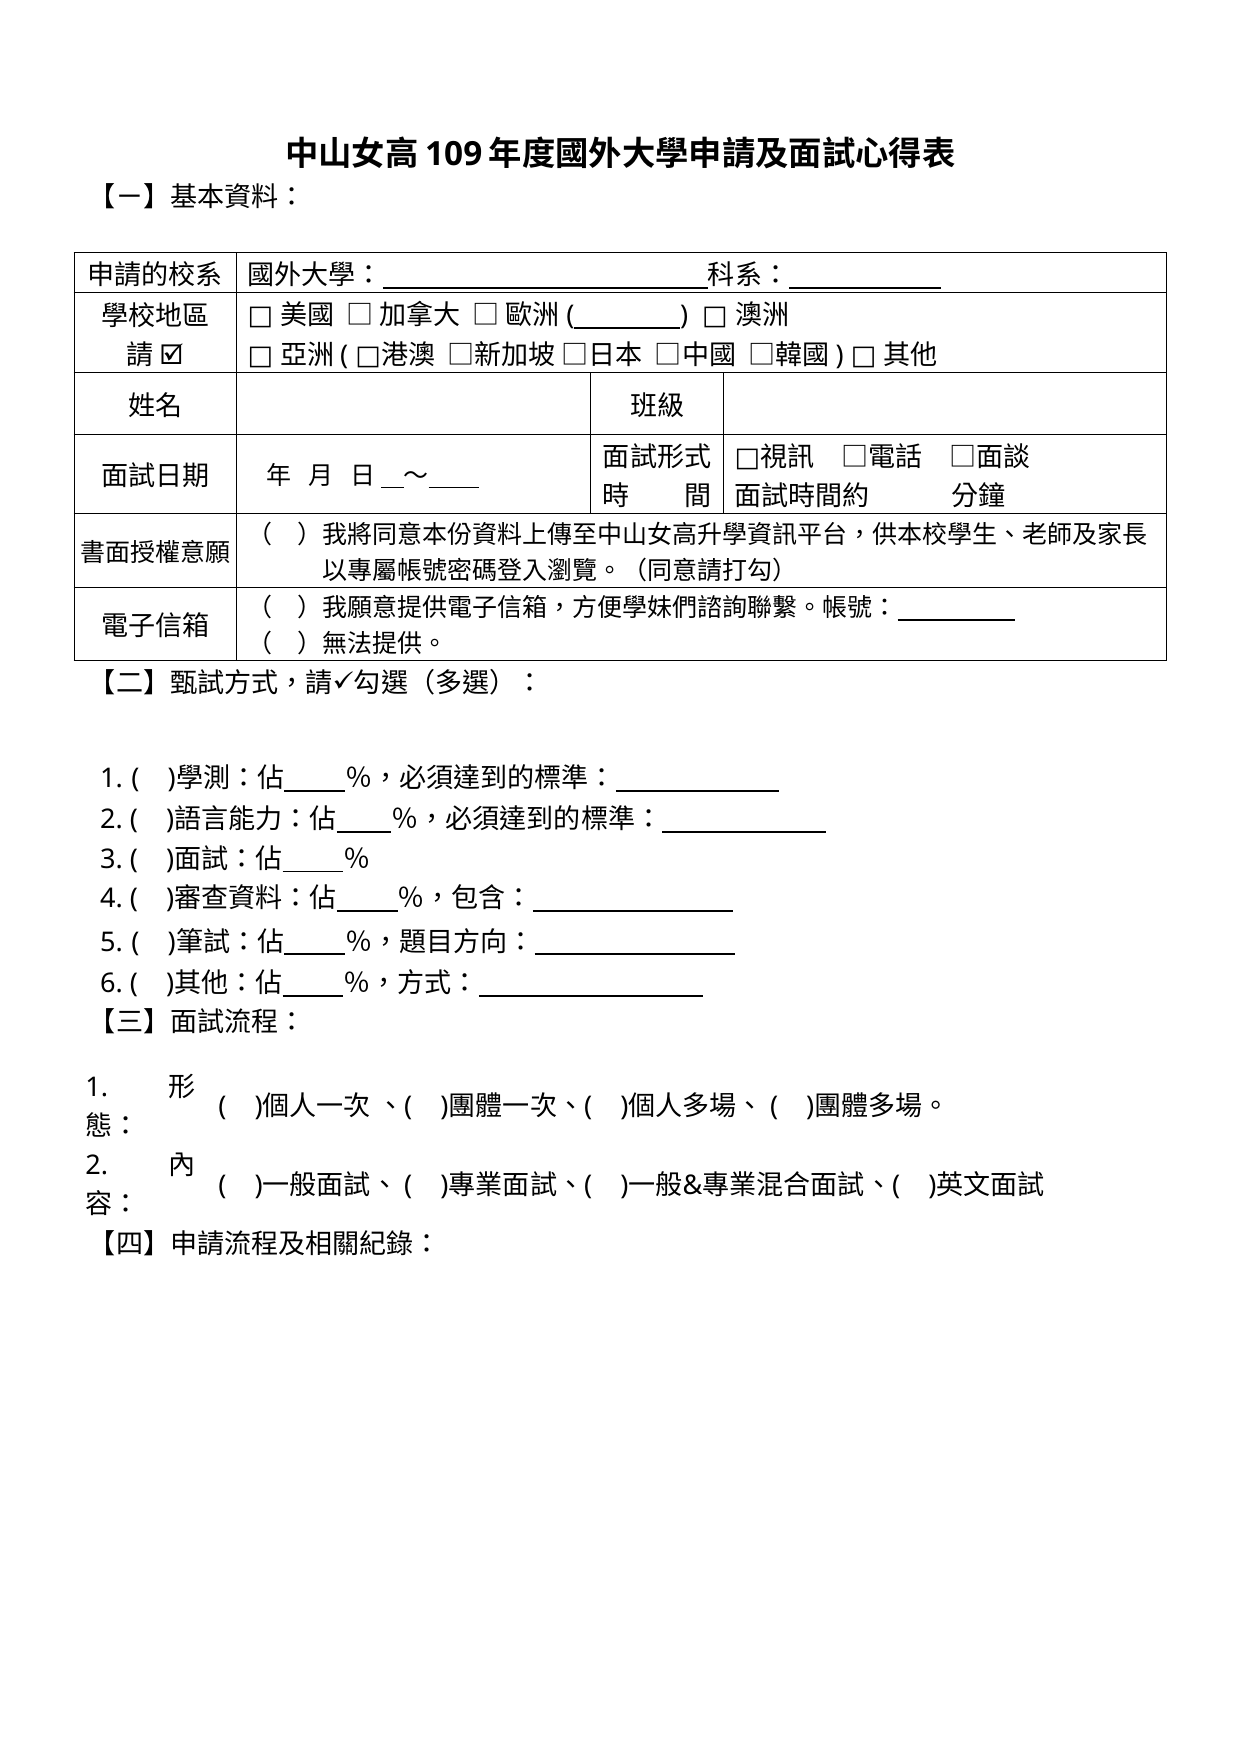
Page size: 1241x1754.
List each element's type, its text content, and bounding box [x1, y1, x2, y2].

table_cell （ ）我願意提供電子信箱，方便學妹們諮詢聯繫。帳號： （ ）無法提供。 [237, 588, 1166, 660]
table_header 申請的校系 [75, 253, 236, 292]
table_cell [724, 373, 1166, 433]
table_cell ( )一般面試、 ( )專業面試、( )一般&專業混合面試、( )英文面試 [207, 1143, 1196, 1222]
table_cell □ 美國 □ 加拿大 □ 歐洲 ( ) □ 澳洲 □ 亞洲 ( □港澳 □新加坡 □日本 □中國 □韓國 ) □ 其他 [237, 293, 1166, 372]
table_cell 年 月 日 ～ [237, 435, 590, 513]
table_header 1. ( )學測：佔 ％，必須達到的標準： 2. ( )語言能力：佔 ％，必須達到的標準： 3. ( )面試：佔 ％ 4. ( )審查資料：佔 ％，包含： 5. ( )筆試：佔 ％，題目方向： 6. ( )其他：佔 ％，方式： [89, 752, 1135, 1000]
table_cell 面試日期 [75, 435, 236, 513]
table_cell 電子信箱 [75, 588, 236, 660]
table_cell 書面授權意願 [75, 514, 236, 587]
text 【三】面試流程： [89, 1000, 1152, 1039]
table_cell 面試形式 時 間 [591, 435, 723, 513]
table_header ( )個人一次 、( )團體一次、( )個人多場、 ( )團體多場。 [207, 1065, 1196, 1143]
table_cell □視訊 □電話 □面談 面試時間約 分鐘 [724, 435, 1166, 513]
table_cell [237, 373, 590, 433]
table_cell 學校地區 請  [75, 293, 236, 372]
text 【四】申請流程及相關紀錄： [89, 1222, 1152, 1261]
table_cell （ ）我將同意本份資料上傳至中山女高升學資訊平台，供本校學生、老師及家長以專屬帳號密碼登入瀏覽。（同意請打勾） [237, 514, 1166, 587]
table_cell 姓名 [75, 373, 236, 433]
text 【二】甄試方式，請勾選（多選）： [89, 661, 1152, 701]
table_header 國外大學： 科系： [237, 253, 1166, 292]
text 中山女高109年度國外大學申請及面試心得表 [89, 127, 1152, 175]
table_cell 2. 內容： [74, 1143, 207, 1222]
table_cell 班級 [591, 373, 723, 433]
text 【ㄧ】基本資料： [89, 175, 1152, 215]
table_header 1. 形態： [74, 1065, 207, 1143]
